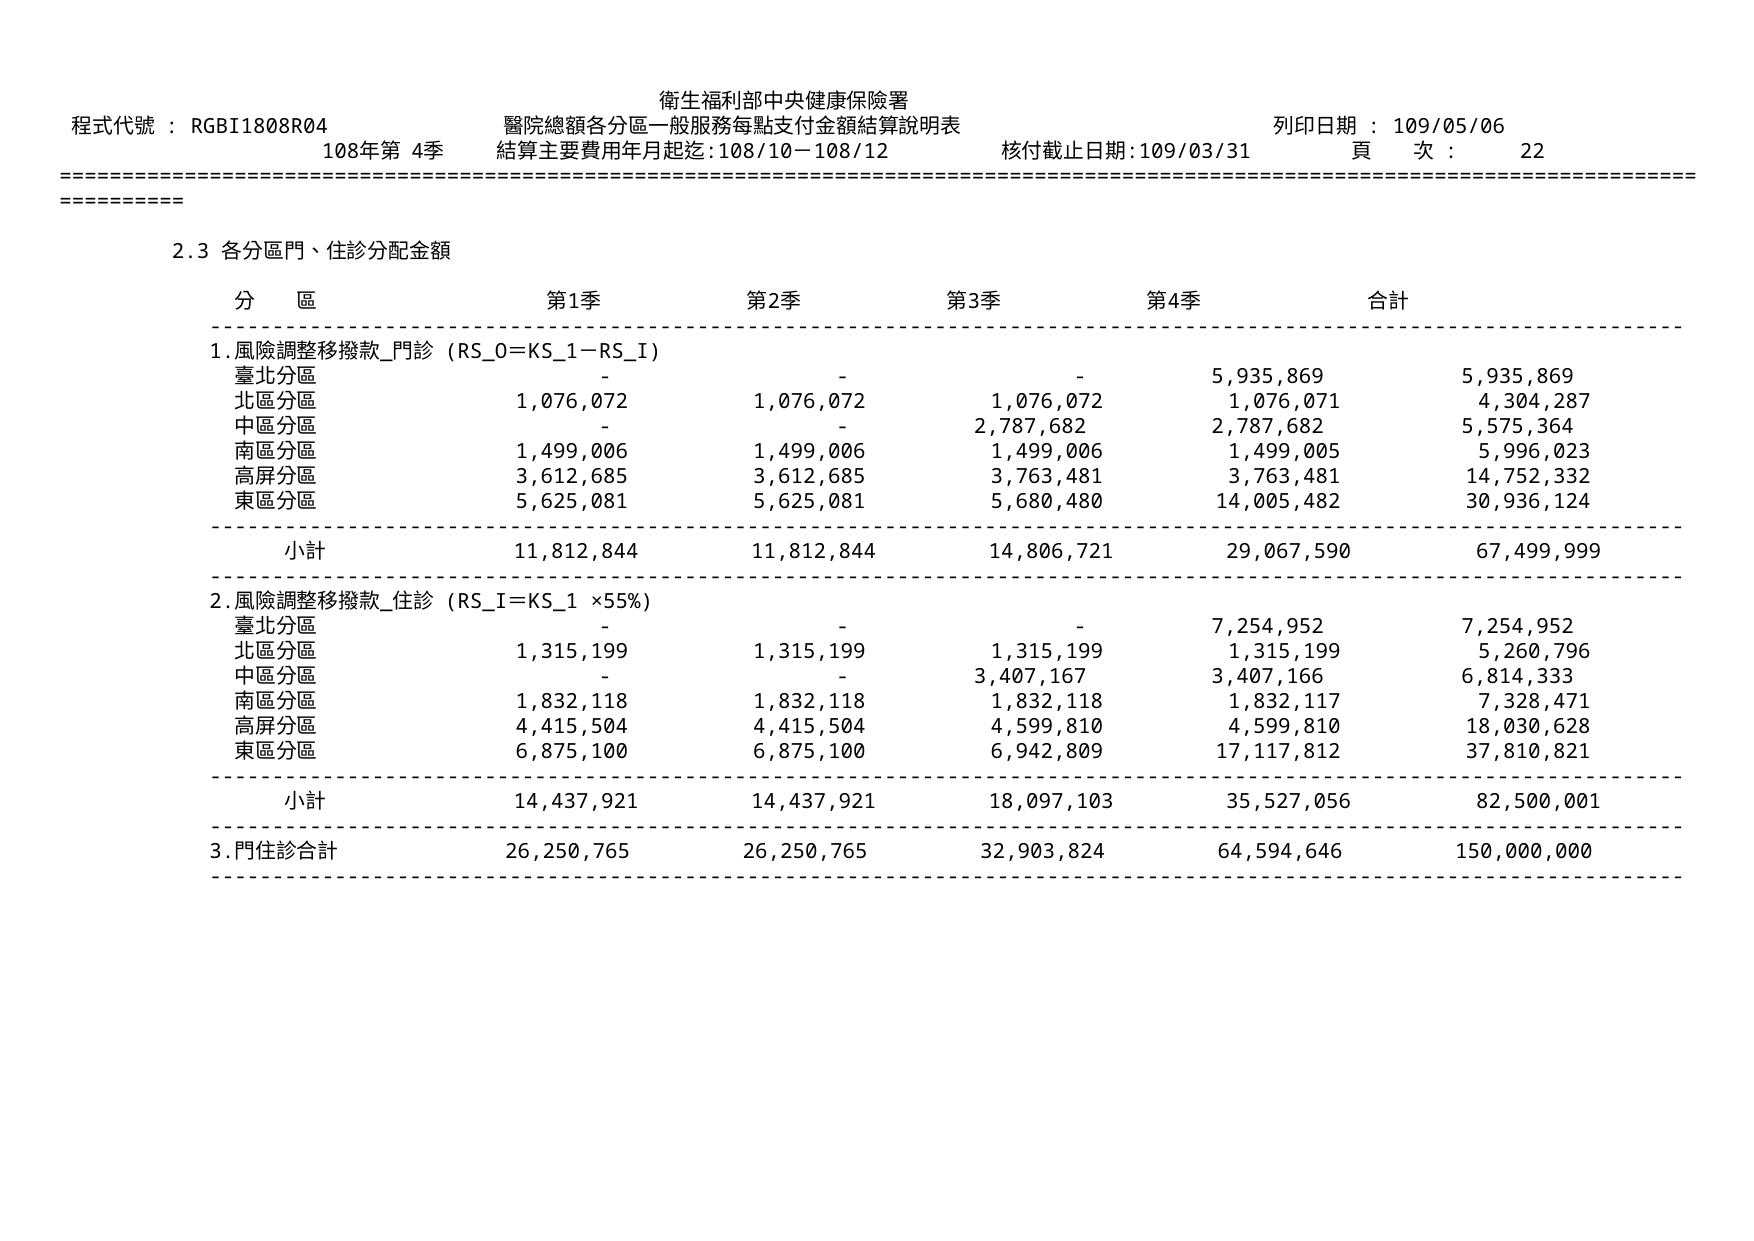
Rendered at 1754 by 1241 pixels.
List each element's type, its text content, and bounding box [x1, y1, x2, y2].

text 3.門住診合計 26,250,765 26,250,765 32,903,824 64,594,646 150,000,000 [59, 839, 1707, 864]
text 高屏分區 3,612,685 3,612,685 3,763,481 3,763,481 14,752,332 [59, 464, 1707, 489]
text 108年第 4季 結算主要費用年月起迄:108/10－108/12 核付截止日期:109/03/31 頁 次 : 22 [59, 139, 1707, 164]
text ---------------------------------------------------------------------------------------------------------------------- [59, 314, 1707, 339]
text ---------------------------------------------------------------------------------------------------------------------- [59, 514, 1707, 539]
text 小計 14,437,921 14,437,921 18,097,103 35,527,056 82,500,001 [59, 789, 1707, 814]
text 2.風險調整移撥款_住診 (RS_I＝KS_1 ×55%) [59, 589, 1707, 614]
text 衛生福利部中央健康保險署 [59, 89, 1707, 114]
text 高屏分區 4,415,504 4,415,504 4,599,810 4,599,810 18,030,628 [59, 714, 1707, 739]
text 程式代號 : RGBI1808R04 醫院總額各分區一般服務每點支付金額結算說明表 列印日期 : 109/05/06 [59, 114, 1707, 139]
text 中區分區 - - 2,787,682 2,787,682 5,575,364 [59, 414, 1707, 439]
text ---------------------------------------------------------------------------------------------------------------------- [59, 814, 1707, 839]
text 2.3 各分區門、住診分配金額 [59, 239, 1707, 264]
text 東區分區 5,625,081 5,625,081 5,680,480 14,005,482 30,936,124 [59, 489, 1707, 514]
text 中區分區 - - 3,407,167 3,407,166 6,814,333 [59, 664, 1707, 689]
text 東區分區 6,875,100 6,875,100 6,942,809 17,117,812 37,810,821 [59, 739, 1707, 764]
text 小計 11,812,844 11,812,844 14,806,721 29,067,590 67,499,999 [59, 539, 1707, 564]
text 南區分區 1,832,118 1,832,118 1,832,118 1,832,117 7,328,471 [59, 689, 1707, 714]
text ---------------------------------------------------------------------------------------------------------------------- [59, 764, 1707, 789]
text 南區分區 1,499,006 1,499,006 1,499,006 1,499,005 5,996,023 [59, 439, 1707, 464]
text 臺北分區 - - - 5,935,869 5,935,869 [59, 364, 1707, 389]
text ---------------------------------------------------------------------------------------------------------------------- [59, 864, 1707, 889]
text 北區分區 1,315,199 1,315,199 1,315,199 1,315,199 5,260,796 [59, 639, 1707, 664]
text ---------------------------------------------------------------------------------------------------------------------- [59, 564, 1707, 589]
text 北區分區 1,076,072 1,076,072 1,076,072 1,076,071 4,304,287 [59, 389, 1707, 414]
text 1.風險調整移撥款_門診 (RS_O＝KS_1－RS_I) [59, 339, 1707, 364]
text 分 區 第1季 第2季 第3季 第4季 合計 [59, 289, 1707, 314]
text ============================================================================================================================================= [59, 164, 1707, 214]
text 臺北分區 - - - 7,254,952 7,254,952 [59, 614, 1707, 639]
